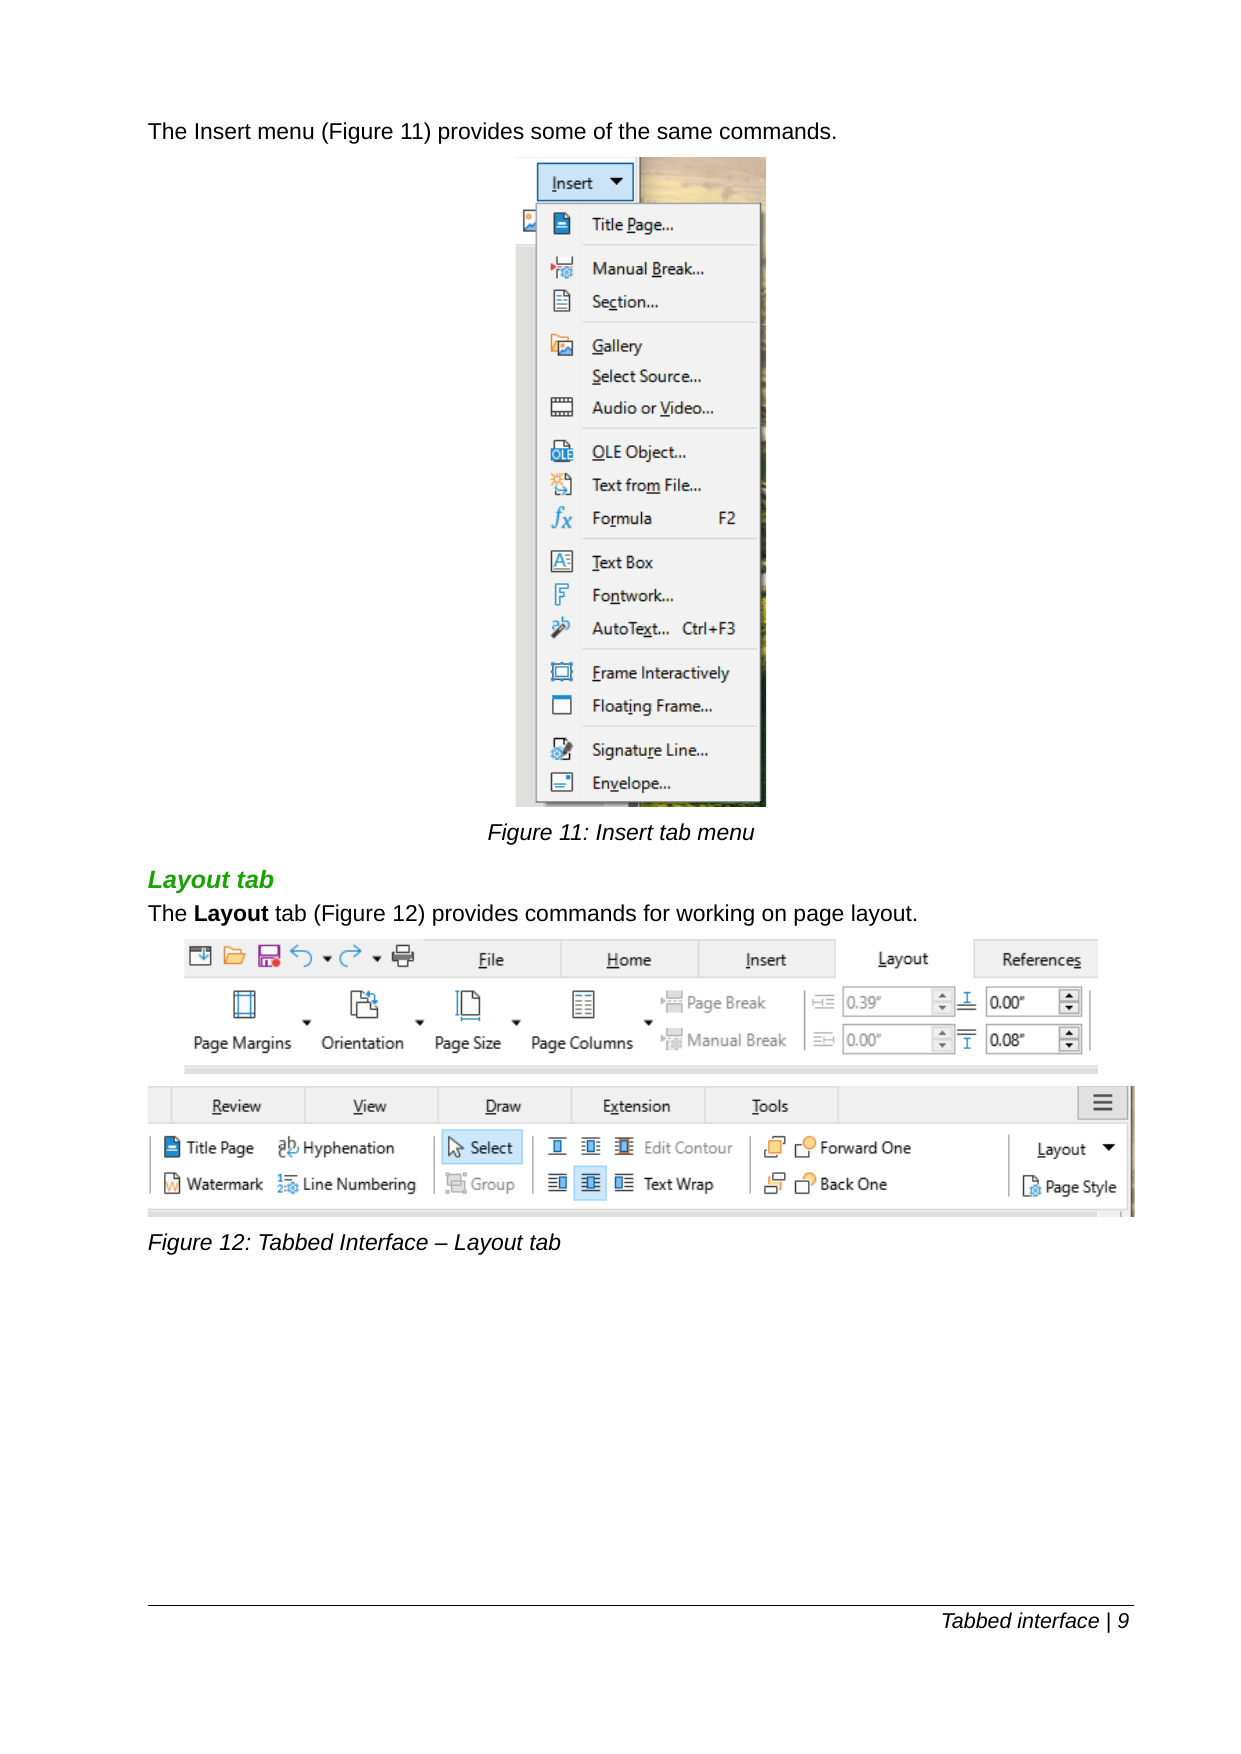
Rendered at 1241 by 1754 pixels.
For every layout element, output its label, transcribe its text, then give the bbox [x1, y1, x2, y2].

picture [515, 157, 767, 807]
text Figure 11: Insert tab menu [487, 818, 794, 845]
picture [147, 1086, 1135, 1217]
text The Layout tab (Figure 12) provides commands for working on page layout. [148, 900, 1134, 927]
text Figure 12: Tabbed Interface – Layout tab [148, 1228, 1134, 1255]
picture [184, 939, 1098, 1074]
subtitle Layout tab [148, 866, 1134, 894]
list The Insert menu (Figure 11) provides some of the same commands. [148, 118, 1134, 144]
